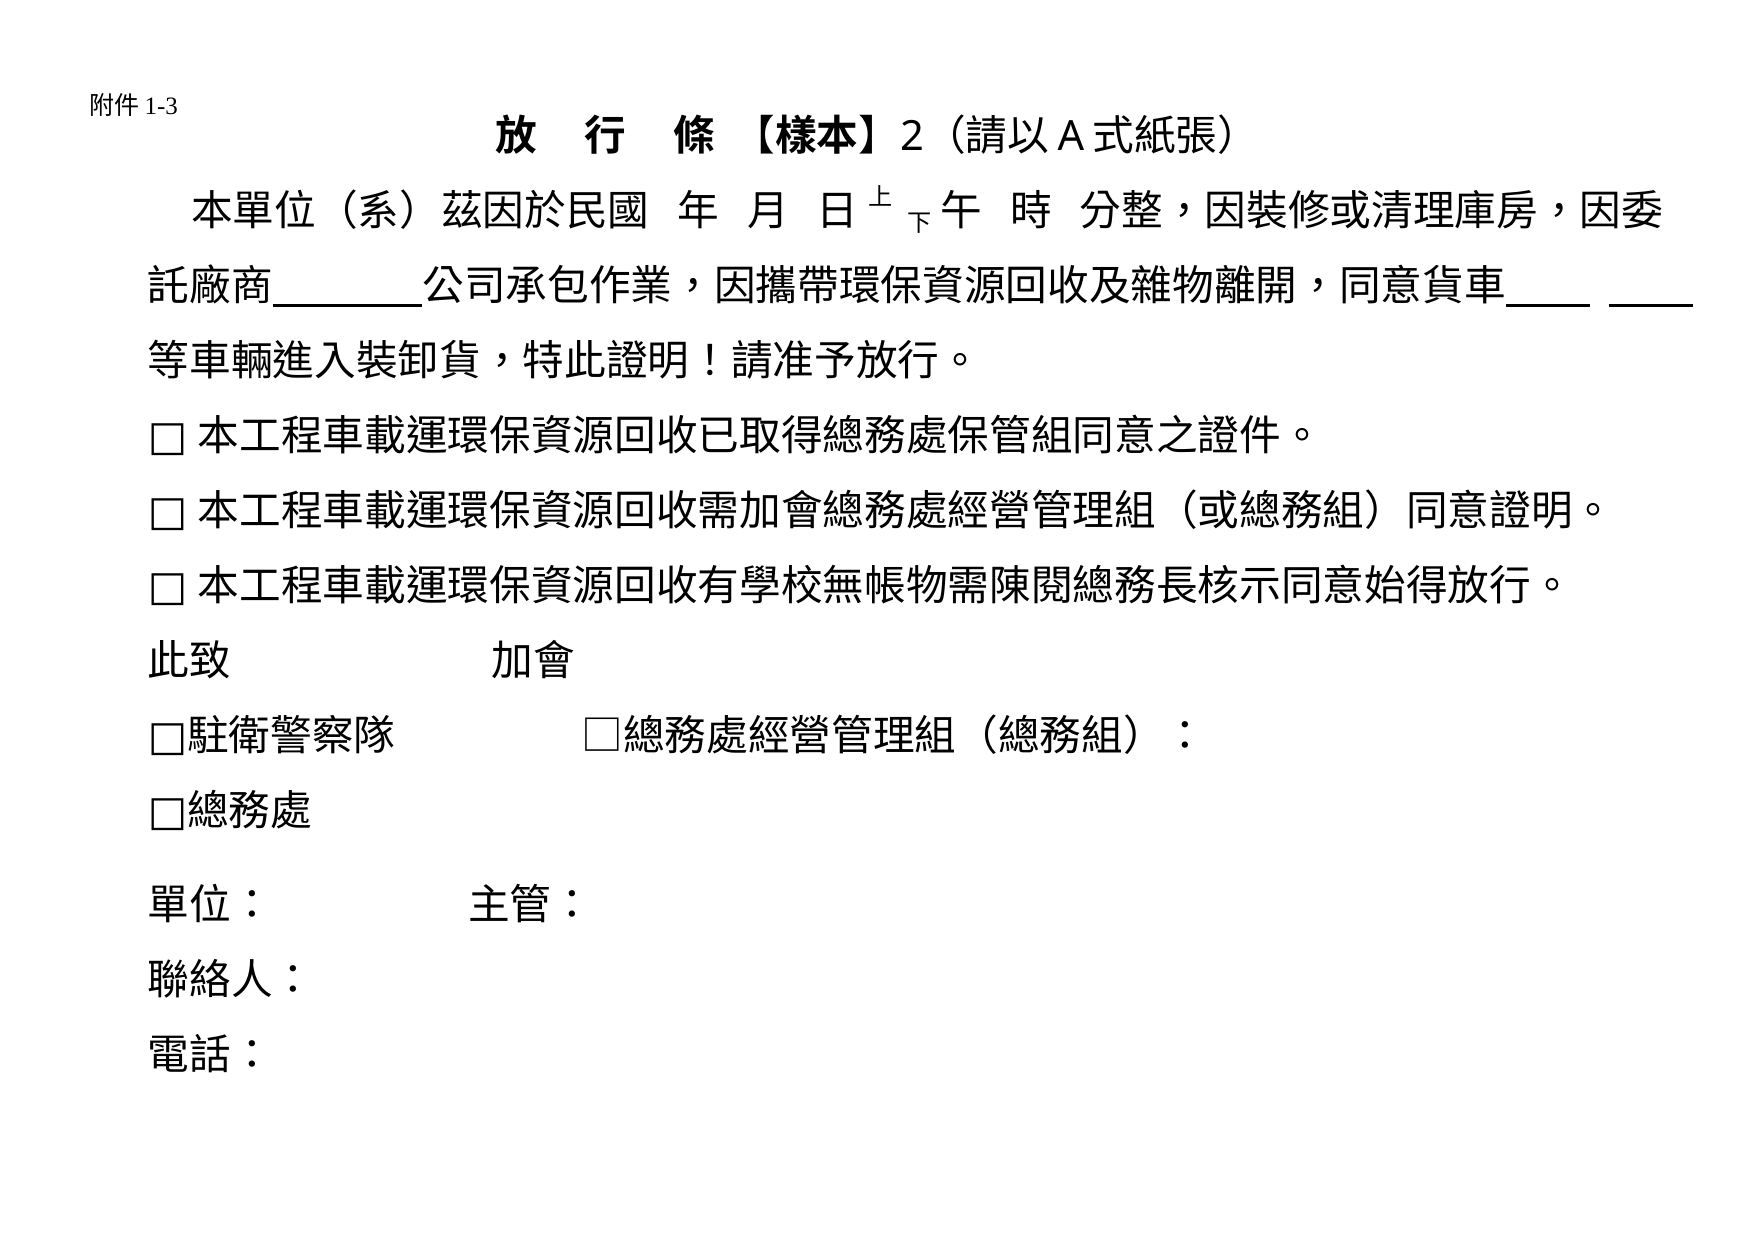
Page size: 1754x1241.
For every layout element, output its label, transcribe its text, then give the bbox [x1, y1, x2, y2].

text 附件1-3 [89, 85, 206, 120]
list 本工程車載運環保資源回收有學校無帳物需陳閱總務長核示同意始得放行。 [148, 545, 1678, 620]
text 電話： [148, 1014, 1606, 1089]
text 放 行 條 【樣本】2（請以A式紙張） [148, 95, 1606, 170]
text 單位： 主管： [148, 864, 1606, 939]
list 本工程車載運環保資源回收已取得總務處保管組同意之證件。 [148, 395, 1678, 470]
text 本單位（系）茲因於民國 年 月 日 上 下 午 時 分整，因裝修或清理庫房，因委託廠商 公司承包作業，因攜帶環保資源回收及雜物離開，同意貨車 等車輛進入裝卸貨，特此證明！請准予放行。 [148, 170, 1697, 395]
text 聯絡人： [148, 939, 1606, 1014]
text □總務處 [148, 770, 1606, 845]
list 本工程車載運環保資源回收需加會總務處經營管理組（或總務組）同意證明。 [148, 470, 1678, 545]
text 此致 加會 [148, 620, 1606, 695]
text □駐衛警察隊 □總務處經營管理組（總務組）： [148, 695, 1606, 770]
